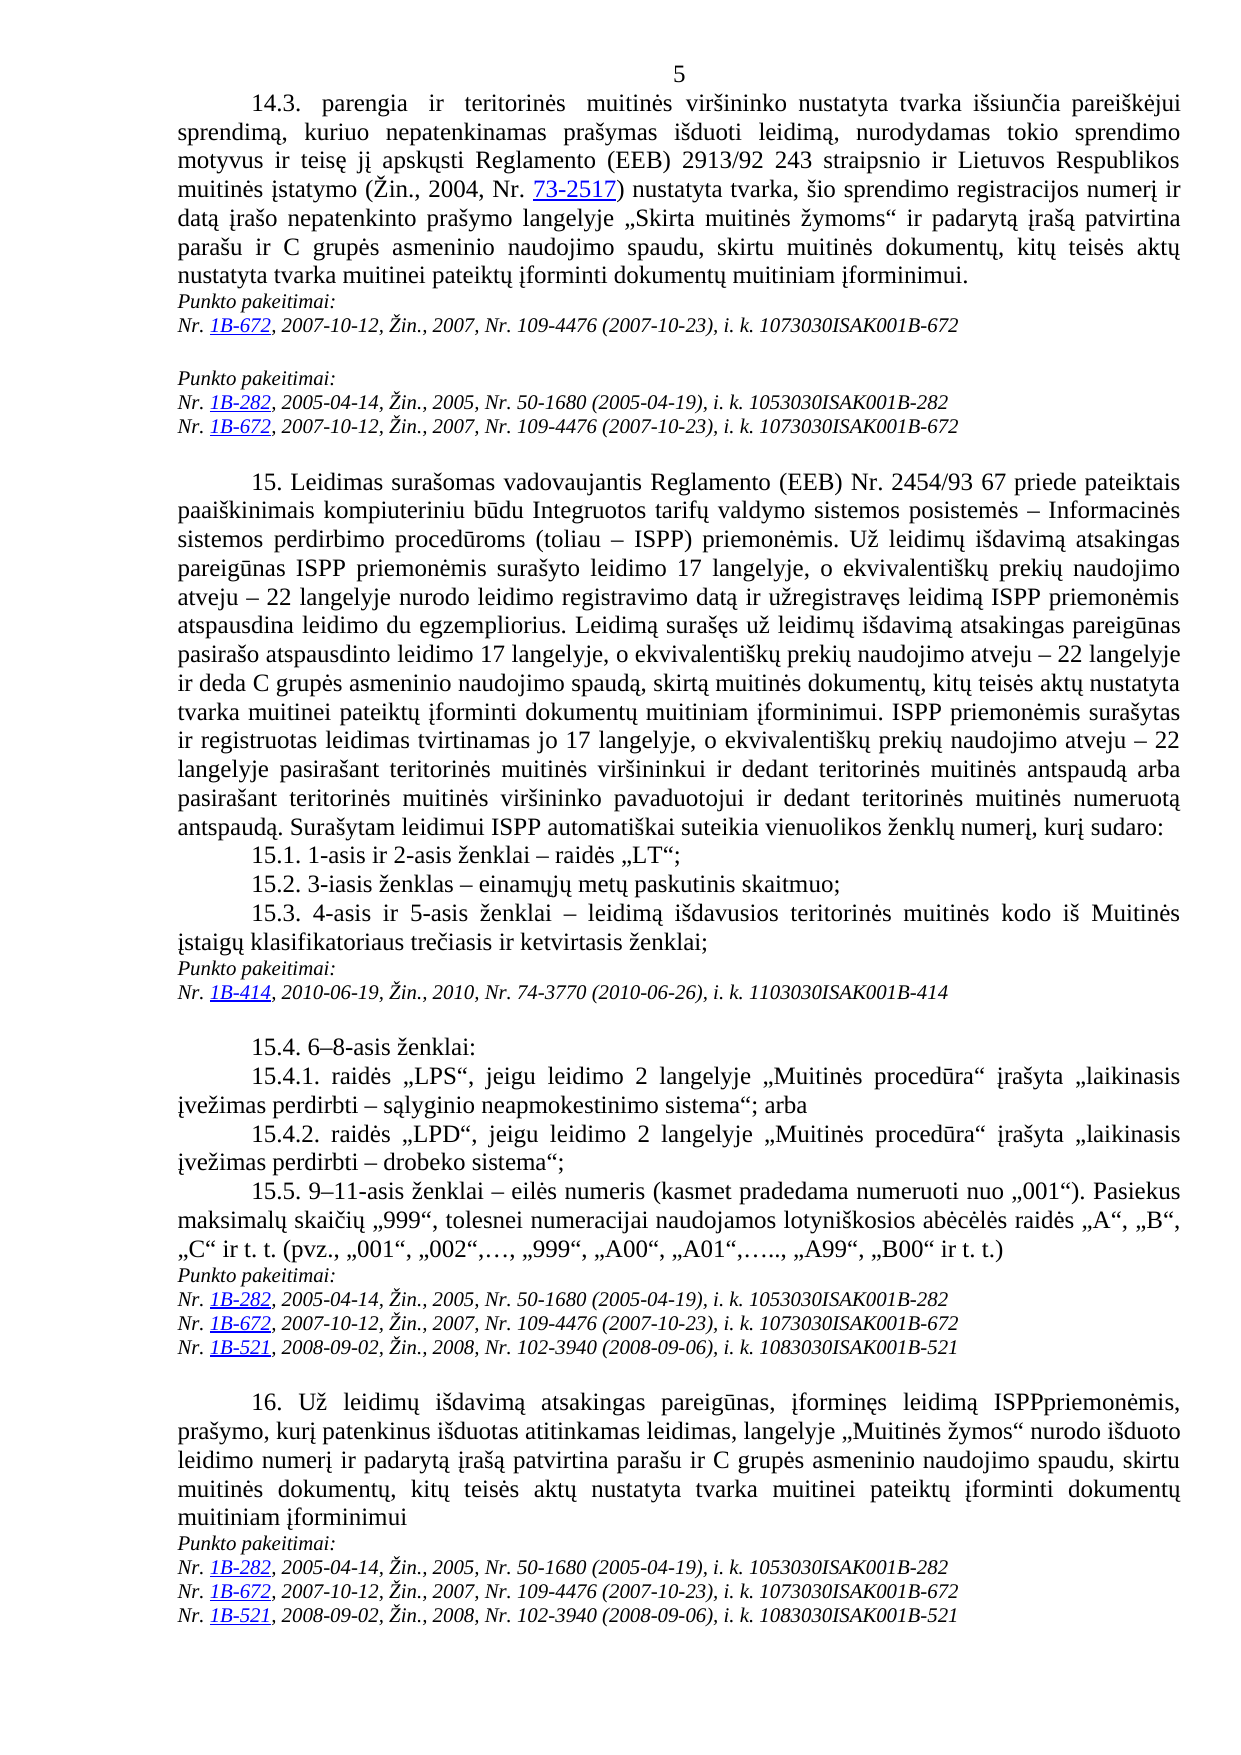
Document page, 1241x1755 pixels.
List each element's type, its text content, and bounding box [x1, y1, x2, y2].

text Punkto pakeitimai: [177, 1262, 1181, 1287]
text Punkto pakeitimai: [177, 956, 1181, 980]
text Nr. 1B-521, 2008-09-02, Žin., 2008, Nr. 102-3940 (2008-09-06), i. k. 1083030ISAK001B-521 [177, 1603, 1181, 1627]
text 15.4.1. raidės „LPS“, jeigu leidimo 2 langelyje „Muitinės procedūra“ įrašyta „laikinasis įvežimas perdirbti – sąlyginio neapmokestinimo sistema“; arba [177, 1061, 1181, 1119]
text Nr. 1B-282, 2005-04-14, Žin., 2005, Nr. 50-1680 (2005-04-19), i. k. 1053030ISAK001B-282 [177, 390, 1181, 414]
text Nr. 1B-672, 2007-10-12, Žin., 2007, Nr. 109-4476 (2007-10-23), i. k. 1073030ISAK001B-672 [177, 313, 1181, 337]
text Punkto pakeitimai: [177, 289, 1181, 313]
text 15.4. 6–8-asis ženklai: [177, 1032, 1181, 1061]
text Nr. 1B-672, 2007-10-12, Žin., 2007, Nr. 109-4476 (2007-10-23), i. k. 1073030ISAK001B-672 [177, 1311, 1181, 1335]
text 15.2. 3-iasis ženklas – einamųjų metų paskutinis skaitmuo; [177, 869, 1181, 898]
text 15.3. 4-asis ir 5-asis ženklai – leidimą išdavusios teritorinės muitinės kodo iš Muitinės įstaigų klasifikatoriaus trečiasis ir ketvirtasis ženklai; [177, 898, 1181, 956]
text Punkto pakeitimai: [177, 1531, 1181, 1555]
text 15. Leidimas surašomas vadovaujantis Reglamento (EEB) Nr. 2454/93 67 priede pateiktais paaiškinimais kompiuteriniu būdu Integruotos tarifų valdymo sistemos posistemės – Informacinės sistemos perdirbimo procedūroms (toliau – ISPP) priemonėmis. Už leidimų išdavimą atsakingas pareigūnas ISPP priemonėmis surašyto leidimo 17 langelyje, o ekvivalentiškų prekių naudojimo atveju – 22 langelyje nurodo leidimo registravimo datą ir užregistravęs leidimą ISPP priemonėmis atspausdina leidimo du egzempliorius. Leidimą surašęs už leidimų išdavimą atsakingas pareigūnas pasirašo atspausdinto leidimo 17 langelyje, o ekvivalentiškų prekių naudojimo atveju – 22 langelyje ir deda C grupės asmeninio naudojimo spaudą, skirtą muitinės dokumentų, kitų teisės aktų nustatyta tvarka muitinei pateiktų įforminti dokumentų muitiniam įforminimui. ISPP priemonėmis surašytas ir registruotas leidimas tvirtinamas jo 17 langelyje, o ekvivalentiškų prekių naudojimo atveju – 22 langelyje pasirašant teritorinės muitinės viršininkui ir dedant teritorinės muitinės antspaudą arba pasirašant teritorinės muitinės viršininko pavaduotojui ir dedant teritorinės muitinės numeruotą antspaudą. Surašytam leidimui ISPP automatiškai suteikia vienuolikos ženklų numerį, kurį sudaro: [177, 467, 1181, 841]
text Nr. 1B-672, 2007-10-12, Žin., 2007, Nr. 109-4476 (2007-10-23), i. k. 1073030ISAK001B-672 [177, 414, 1181, 438]
text Nr. 1B-282, 2005-04-14, Žin., 2005, Nr. 50-1680 (2005-04-19), i. k. 1053030ISAK001B-282 [177, 1287, 1181, 1311]
text Nr. 1B-672, 2007-10-12, Žin., 2007, Nr. 109-4476 (2007-10-23), i. k. 1073030ISAK001B-672 [177, 1579, 1181, 1603]
text Nr. 1B-414, 2010-06-19, Žin., 2010, Nr. 74-3770 (2010-06-26), i. k. 1103030ISAK001B-414 [177, 980, 1181, 1004]
text 15.5. 9–11-asis ženklai – eilės numeris (kasmet pradedama numeruoti nuo „001“). Pasiekus maksimalų skaičių „999“, tolesnei numeracijai naudojamos lotyniškosios abėcėlės raidės „A“, „B“, „C“ ir t. t. (pvz., „001“, „002“,…, „999“, „A00“, „A01“,….., „A99“, „B00“ ir t. t.) [177, 1176, 1181, 1262]
text Nr. 1B-282, 2005-04-14, Žin., 2005, Nr. 50-1680 (2005-04-19), i. k. 1053030ISAK001B-282 [177, 1555, 1181, 1579]
text 15.1. 1-asis ir 2-asis ženklai – raidės „LT“; [177, 841, 1181, 869]
text Punkto pakeitimai: [177, 366, 1181, 390]
text Nr. 1B-521, 2008-09-02, Žin., 2008, Nr. 102-3940 (2008-09-06), i. k. 1083030ISAK001B-521 [177, 1335, 1181, 1359]
text 16. Už leidimų išdavimą atsakingas pareigūnas, įforminęs leidimą ISPPpriemonėmis, prašymo, kurį patenkinus išduotas atitinkamas leidimas, langelyje „Muitinės žymos“ nurodo išduoto leidimo numerį ir padarytą įrašą patvirtina parašu ir C grupės asmeninio naudojimo spaudu, skirtu muitinės dokumentų, kitų teisės aktų nustatyta tvarka muitinei pateiktų įforminti dokumentų muitiniam įforminimui [177, 1387, 1181, 1531]
text 14.3. parengia ir teritorinės muitinės viršininko nustatyta tvarka išsiunčia pareiškėjui sprendimą, kuriuo nepatenkinamas prašymas išduoti leidimą, nurodydamas tokio sprendimo motyvus ir teisę jį apskųsti Reglamento (EEB) 2913/92 243 straipsnio ir Lietuvos Respublikos muitinės įstatymo (Žin., 2004, Nr. 73-2517) nustatyta tvarka, šio sprendimo registracijos numerį ir datą įrašo nepatenkinto prašymo langelyje „Skirta muitinės žymoms“ ir padarytą įrašą patvirtina parašu ir C grupės asmeninio naudojimo spaudu, skirtu muitinės dokumentų, kitų teisės aktų nustatyta tvarka muitinei pateiktų įforminti dokumentų muitiniam įforminimui. [177, 88, 1181, 289]
text 15.4.2. raidės „LPD“, jeigu leidimo 2 langelyje „Muitinės procedūra“ įrašyta „laikinasis įvežimas perdirbti – drobeko sistema“; [177, 1119, 1181, 1176]
